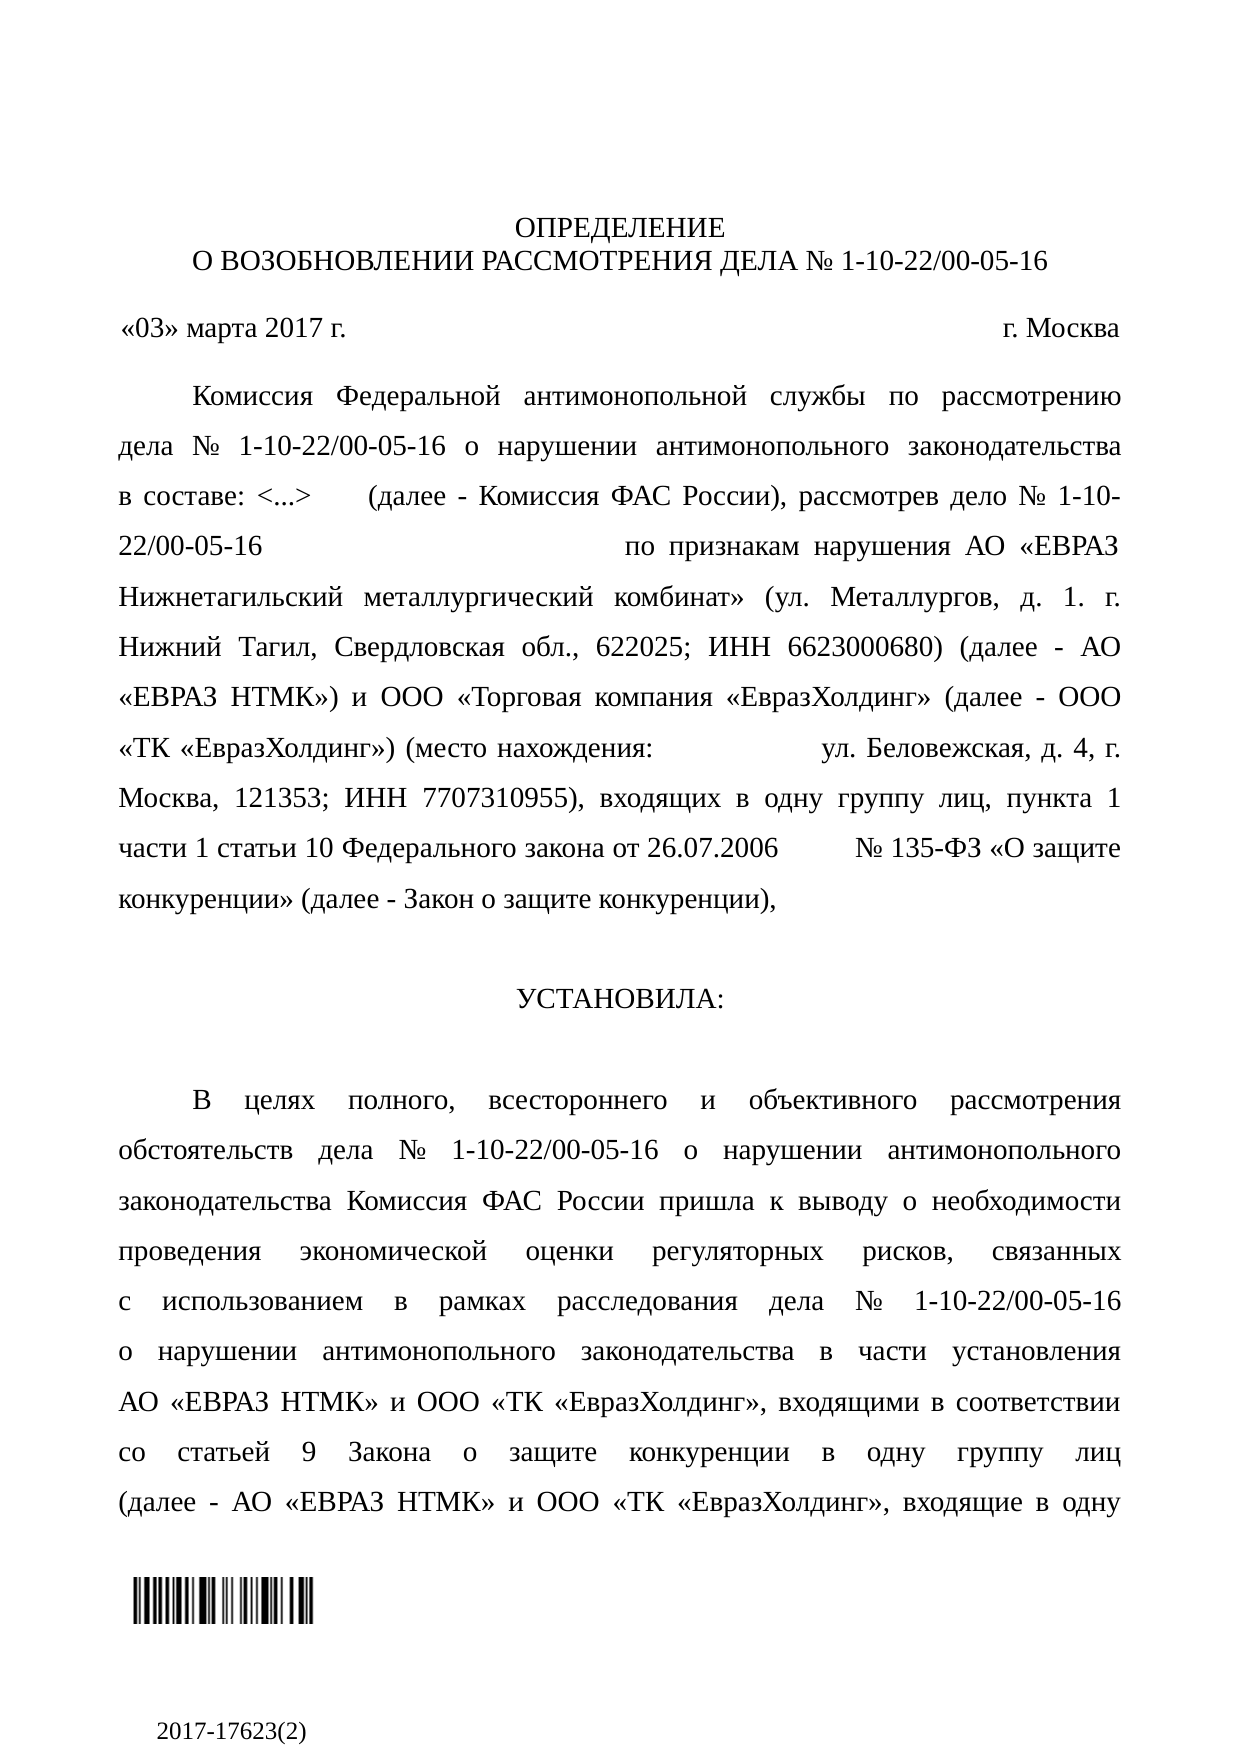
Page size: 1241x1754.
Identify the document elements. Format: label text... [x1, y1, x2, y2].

text В целях полного, всестороннего и объективного рассмотрения обстоятельств дела № 1-10-22/00-05-16 о нарушении антимонопольного законодательства Комиссия ФАС России пришла к выводу о необходимости проведения экономической оценки регуляторных рисков, связанных с использованием в рамках расследования дела № 1-10-22/00-05-16 о нарушении антимонопольного законодательства в части установления АО «ЕВРАЗ НТМК» и ООО «ТК «ЕвразХолдинг», входящими в соответствии со статьей 9 Закона о защите конкуренции в одну группу лиц (далее - АО «ЕВРАЗ НТМК» и ООО «ТК «ЕвразХолдинг», входящие в одну [118, 1082, 1122, 1518]
text Комиссия Федеральной антимонопольной службы по рассмотрению дела № 1-10-22/00-05-16 о нарушении антимонопольного законодательства в составе: <...> (далее - Комиссия ФАС России), рассмотрев дело № 1-10-22/00-05-16 по признакам нарушения АО «ЕВРАЗ Нижнетагильский металлургический комбинат» (ул. Металлургов, д. 1. г. Нижний Тагил, Свердловская обл., 622025; ИНН 6623000680) (далее - АО «ЕВРАЗ НТМК») и ООО «Торговая компания «ЕвразХолдинг» (далее - ООО «ТК «ЕвразХолдинг») (место нахождения: ул. Беловежская, д. 4, г. Москва, 121353; ИНН 7707310955), входящих в одну группу лиц, пункта 1 части 1 статьи 10 Федерального закона от 26.07.2006 № 135-ФЗ «О защите конкуренции» (далее - Закон о защите конкуренции), [118, 378, 1122, 914]
picture [118, 1577, 331, 1624]
text УСТАНОВИЛА: [118, 981, 1122, 1015]
text «03» марта 2017 г. г. Москва [118, 311, 1122, 344]
text О ВОЗОБНОВЛЕНИИ РАССМОТРЕНИЯ ДЕЛА № 1-10-22/00-05-16 [118, 243, 1122, 277]
text ОПРЕДЕЛЕНИЕ [118, 210, 1122, 243]
